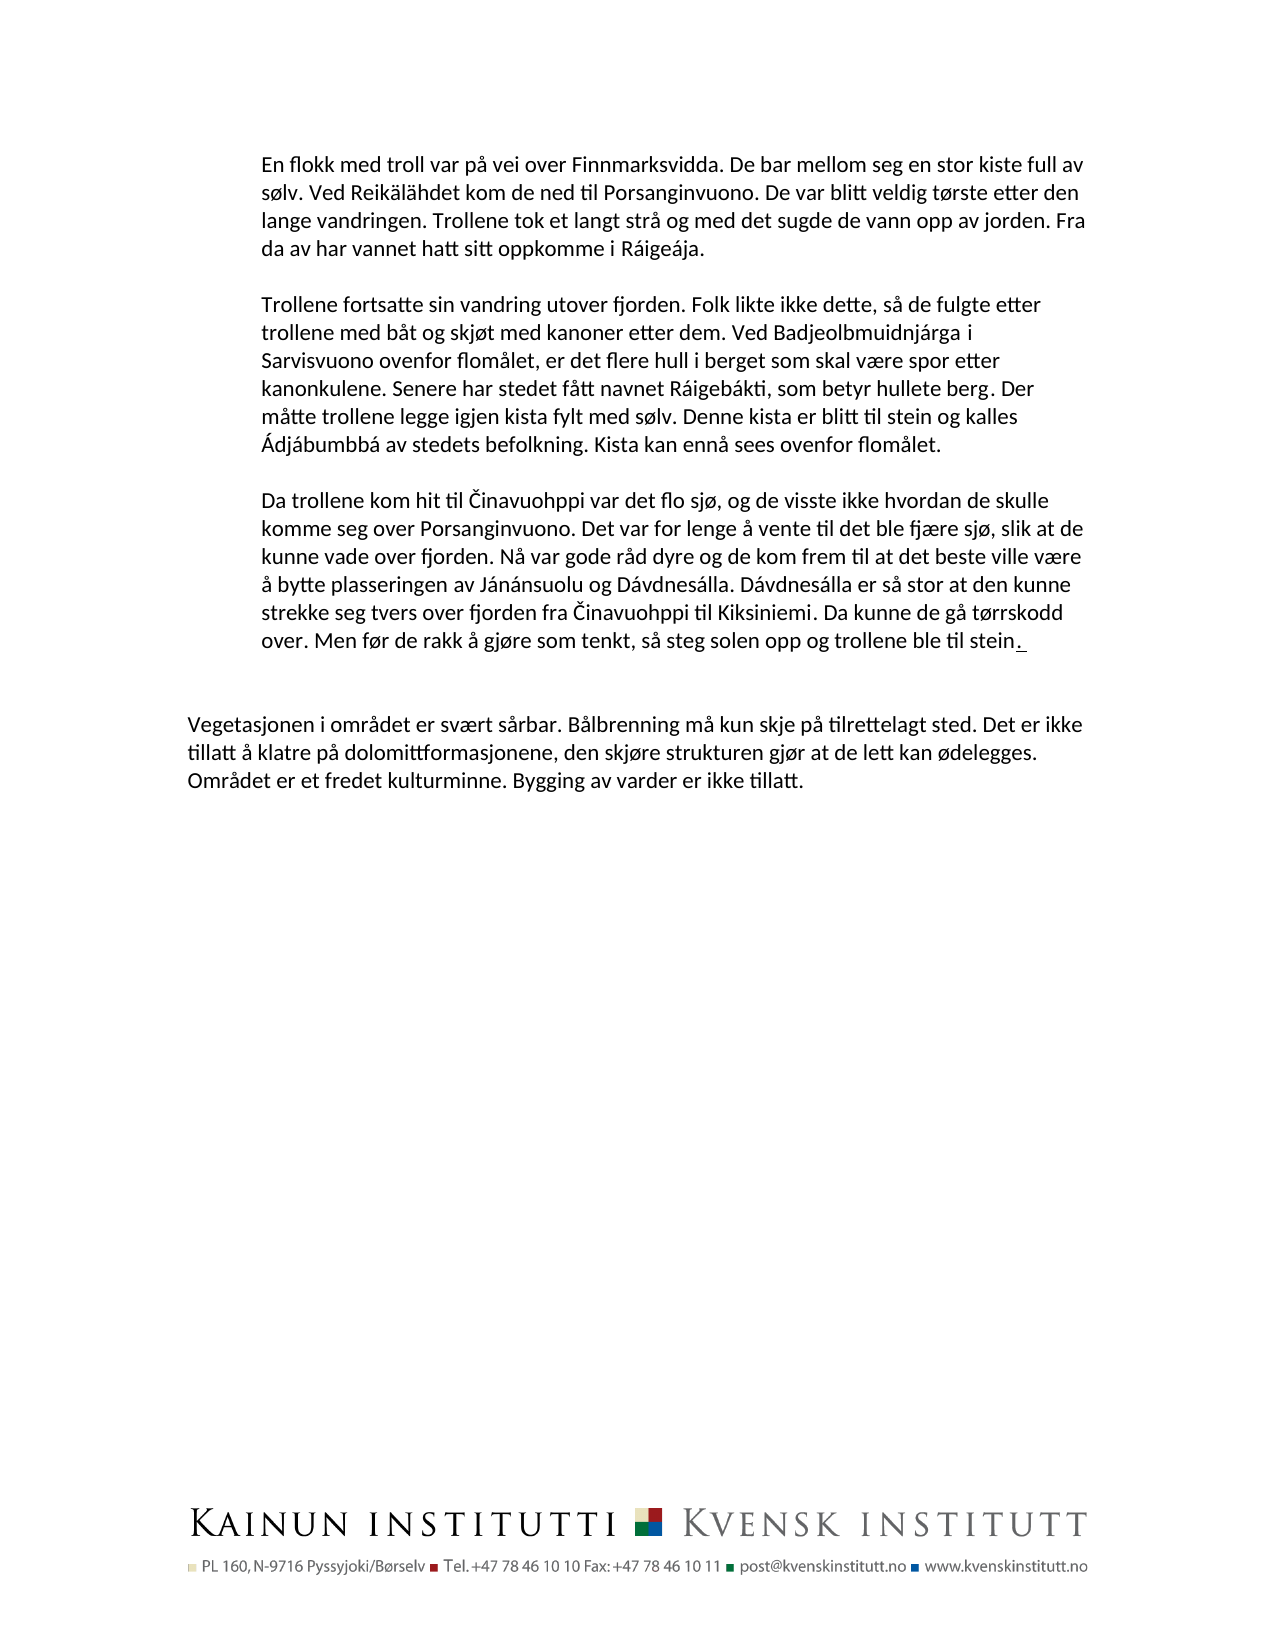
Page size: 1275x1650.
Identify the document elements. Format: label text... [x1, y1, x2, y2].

text En flokk med troll var på vei over Finnmarksvidda. De bar mellom seg en stor kiste full av sølv. Ved Reikälähdet kom de ned til Porsanginvuono. De var blitt veldig tørste etter den lange vandringen. Trollene tok et langt strå og med det sugde de vann opp av jorden. Fra da av har vannet hatt sitt oppkomme i Ráigeája. [261, 150, 1087, 262]
text Da trollene kom hit til Činavuohppi var det flo sjø, og de visste ikke hvordan de skulle komme seg over Porsanginvuono. Det var for lenge å vente til det ble fjære sjø, slik at de kunne vade over fjorden. Nå var gode råd dyre og de kom frem til at det beste ville være å bytte plasseringen av Jánánsuolu og Dávdnesálla. Dávdnesálla er så stor at den kunne strekke seg tvers over fjorden fra Činavuohppi til Kiksiniemi. Da kunne de gå tørrskodd over. Men før de rakk å gjøre som tenkt, så steg solen opp og trollene ble til stein. [261, 486, 1087, 654]
text Vegetasjonen i området er svært sårbar. Bålbrenning må kun skje på tilrettelagt sted. Det er ikke tillatt å klatre på dolomittformasjonene, den skjøre strukturen gjør at de lett kan ødelegges. Området er et fredet kulturminne. Bygging av varder er ikke tillatt. [187, 710, 1087, 794]
text Trollene fortsatte sin vandring utover fjorden. Folk likte ikke dette, så de fulgte etter trollene med båt og skjøt med kanoner etter dem. Ved Badjeolbmuidnjárga i Sarvisvuono ovenfor flomålet, er det flere hull i berget som skal være spor etter kanonkulene. Senere har stedet fått navnet Ráigebákti, som betyr hullete berg. Der måtte trollene legge igjen kista fylt med sølv. Denne kista er blitt til stein og kalles Ádjábumbbá av stedets befolkning. Kista kan ennå sees ovenfor flomålet. [261, 290, 1087, 458]
picture [187, 1508, 1088, 1577]
